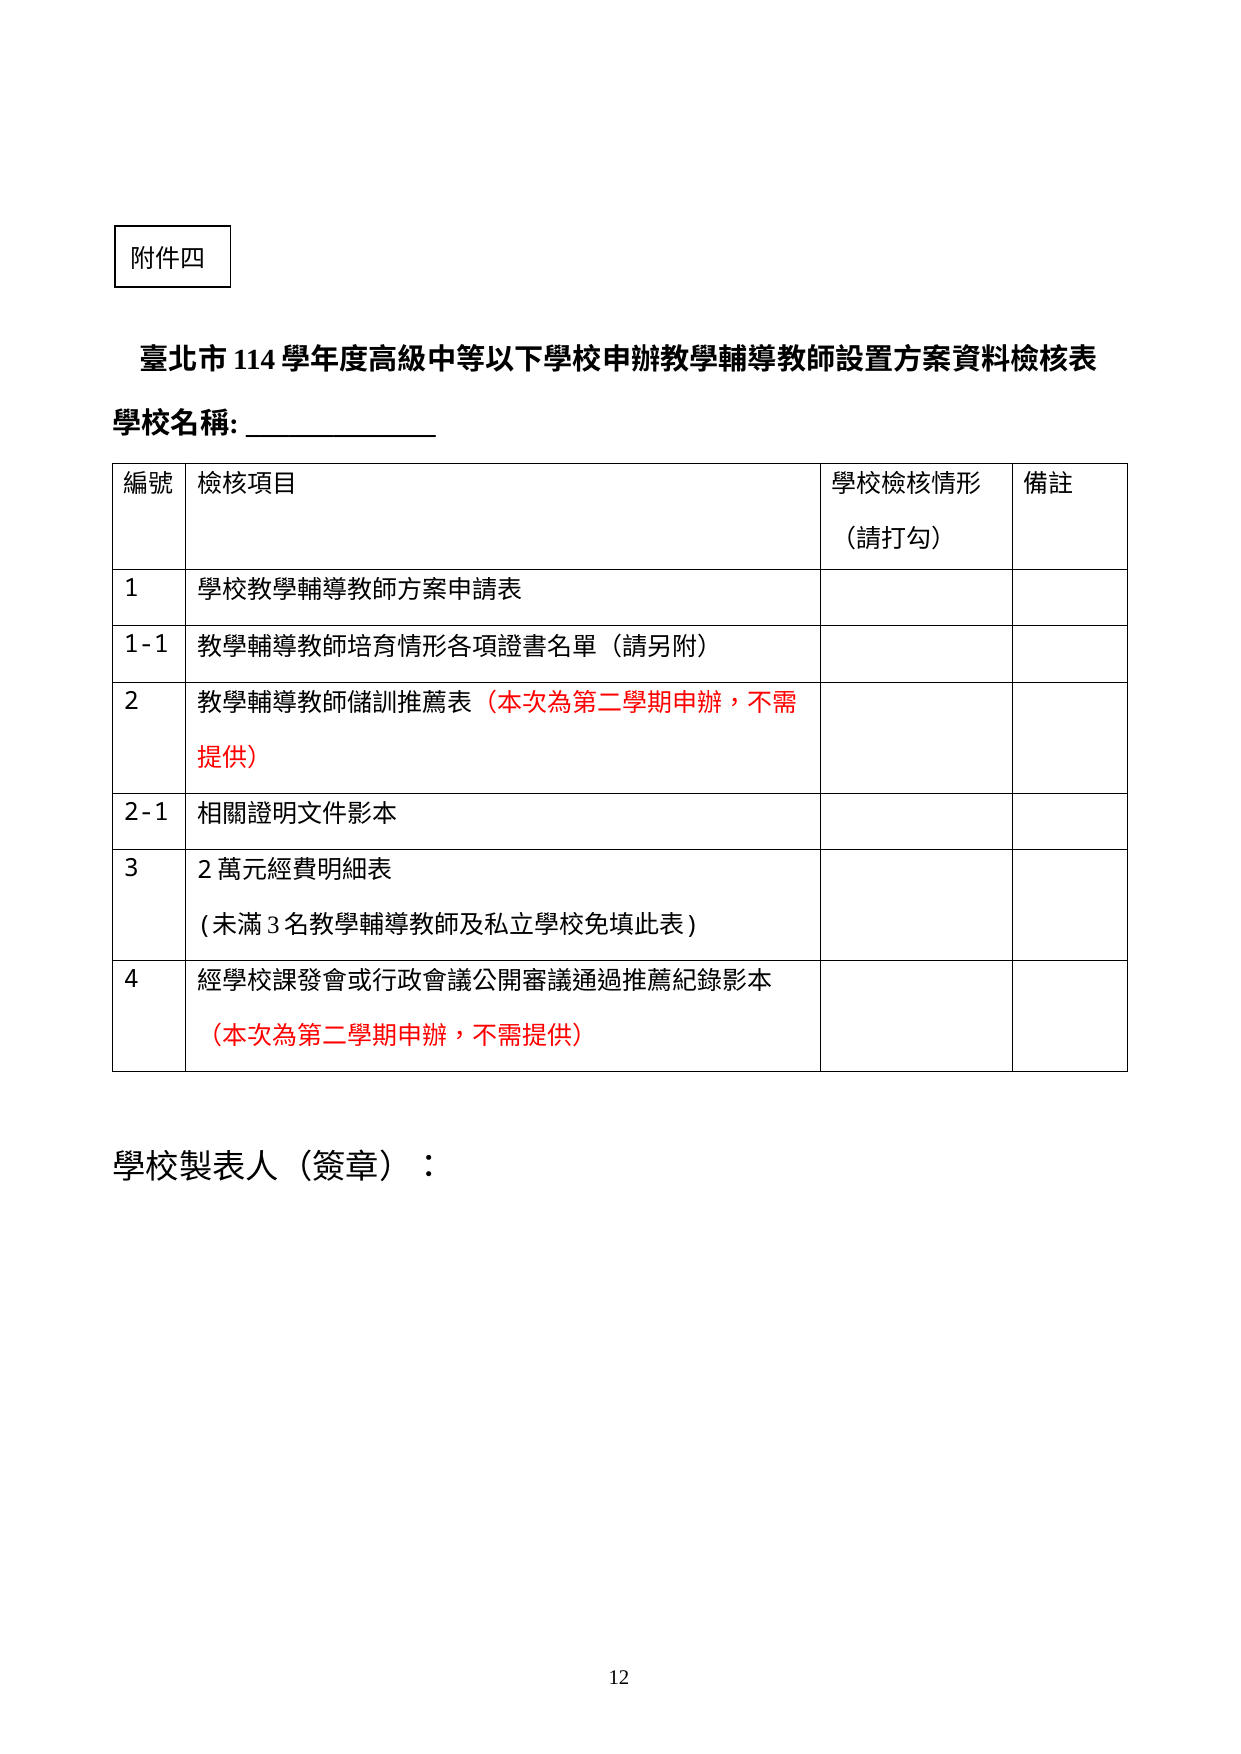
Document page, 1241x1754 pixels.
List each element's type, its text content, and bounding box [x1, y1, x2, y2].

table_cell 1 [113, 570, 185, 625]
table_header 編號 [113, 464, 185, 569]
table_cell 4 [113, 961, 185, 1071]
table_cell 相關證明文件影本 [186, 794, 820, 849]
table_header 學校檢核情形（請打勾） [821, 464, 1012, 569]
table_cell 教學輔導教師培育情形各項證書名單（請另附） [186, 626, 820, 682]
table_cell 2萬元經費明細表 (未滿3名教學輔導教師及私立學校免填此表) [186, 850, 820, 960]
table_cell 2 [113, 683, 185, 792]
table_cell [821, 683, 1012, 792]
table_cell [821, 626, 1012, 682]
table_cell [1013, 794, 1127, 849]
table_cell [1013, 961, 1127, 1071]
text 學校製表人（簽章）： [112, 1140, 1125, 1188]
table_cell [821, 570, 1012, 625]
table_cell [1013, 570, 1127, 625]
table_cell [821, 850, 1012, 960]
text 臺北市114學年度高級中等以下學校申辦教學輔導教師設置方案資料檢核表 [112, 336, 1125, 378]
table_cell 經學校課發會或行政會議公開審議通過推薦紀錄影本（本次為第二學期申辦，不需提供） [186, 961, 820, 1071]
text 學校名稱: _____________ [112, 399, 1125, 442]
table_cell 教學輔導教師儲訓推薦表（本次為第二學期申辦，不需提供） [186, 683, 820, 792]
table_cell [1013, 683, 1127, 792]
table_cell [1013, 626, 1127, 682]
table_cell 1-1 [113, 626, 185, 682]
table_cell [821, 794, 1012, 849]
table_header 備註 [1013, 464, 1127, 569]
table_cell [1013, 850, 1127, 960]
table_cell 2-1 [113, 794, 185, 849]
table_cell 學校教學輔導教師方案申請表 [186, 570, 820, 625]
table_header 檢核項目 [186, 464, 820, 569]
text 附件四 [131, 234, 215, 276]
table_cell [821, 961, 1012, 1071]
table_cell 3 [113, 850, 185, 960]
